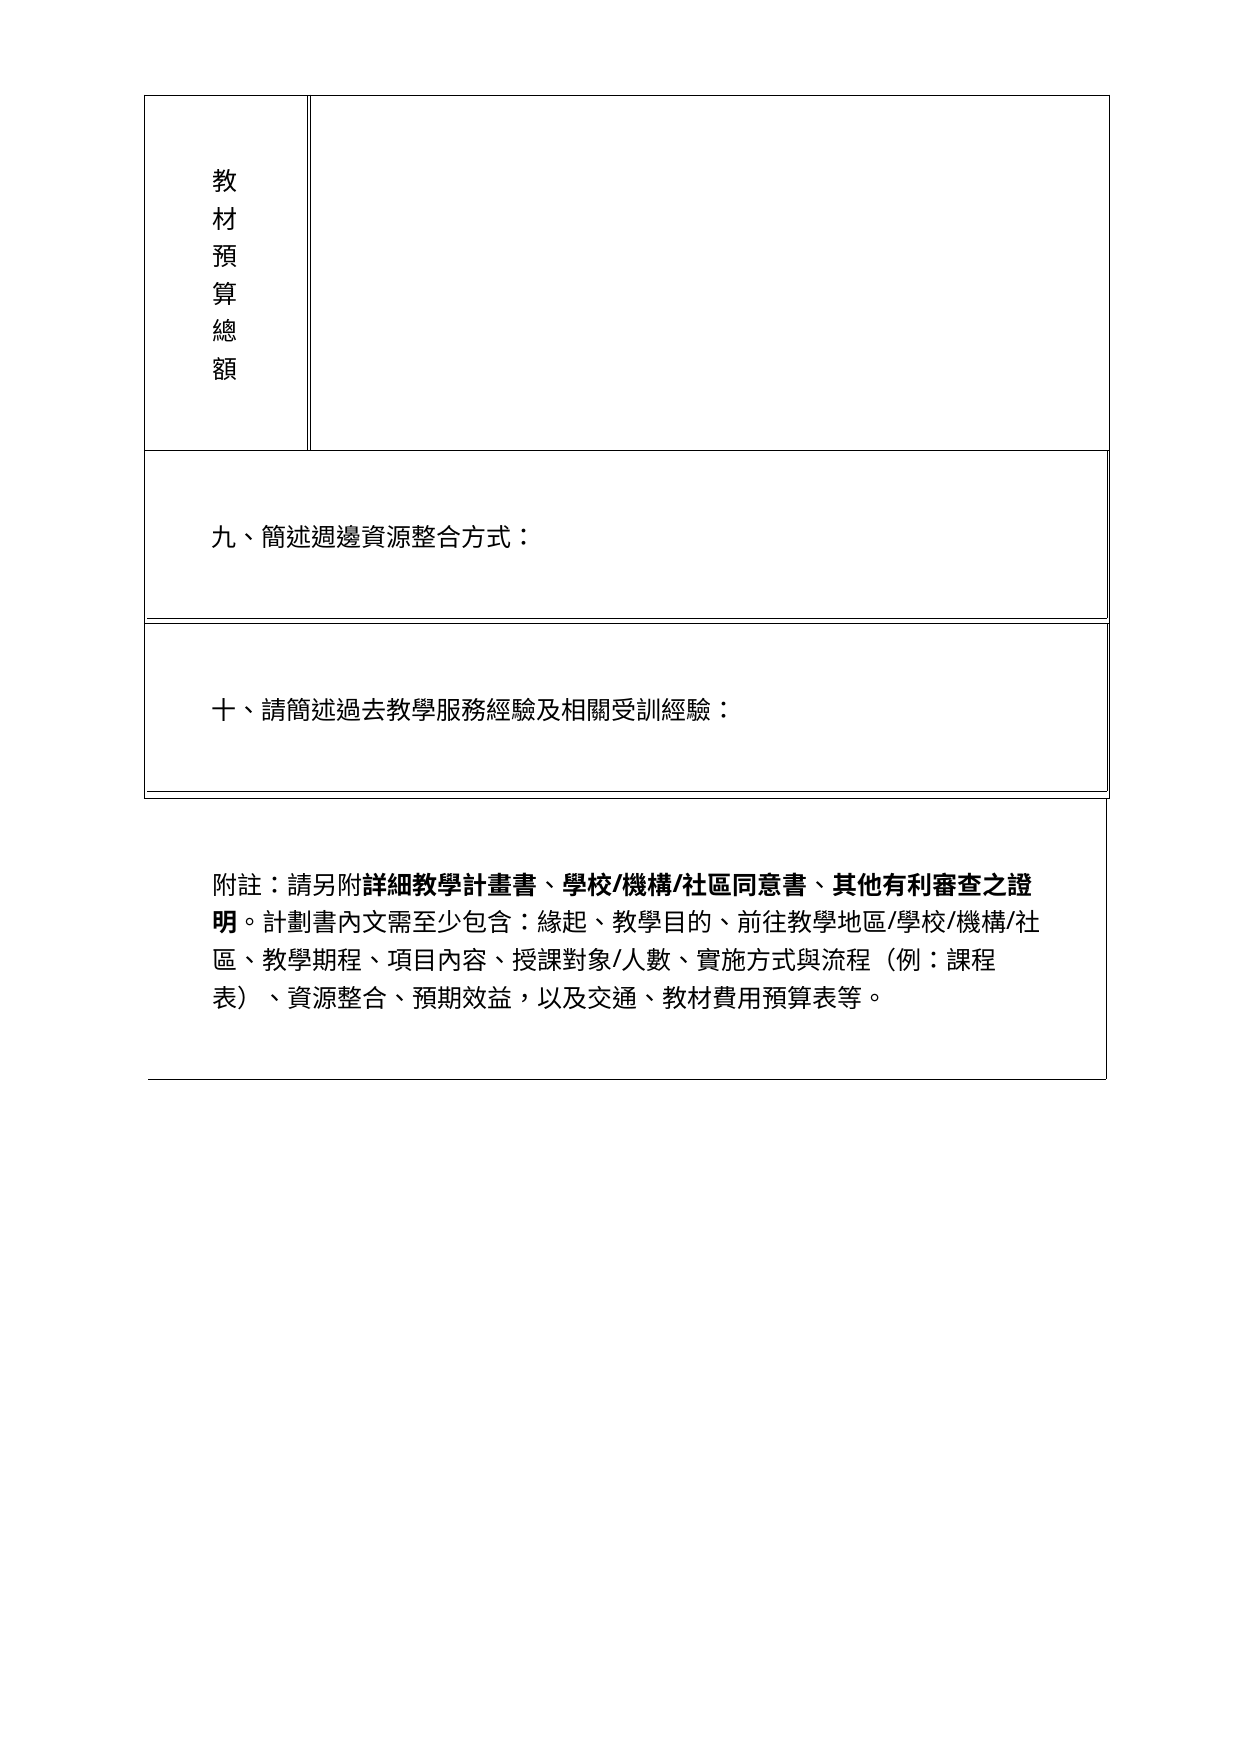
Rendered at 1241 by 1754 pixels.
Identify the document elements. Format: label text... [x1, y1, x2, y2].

table_cell 九、簡述週邊資源整合方式： [145, 451, 1109, 623]
table_cell 教材預算總額 [145, 96, 307, 450]
table_cell [311, 96, 1109, 450]
text 附註：請另附詳細教學計畫書、學校/機構/社區同意書、其他有利審查之證明。計劃書內文需至少包含：緣起、教學目的、前往教學地區/學校/機構/社區、教學期程、項目內容、授課對象/人數、實施方式與流程（例：課程表）、資源整合、預期效益，以及交通、教材費用預算表等。 [147, 799, 1106, 1079]
table_cell 十、請簡述過去教學服務經驗及相關受訓經驗： [145, 624, 1109, 798]
